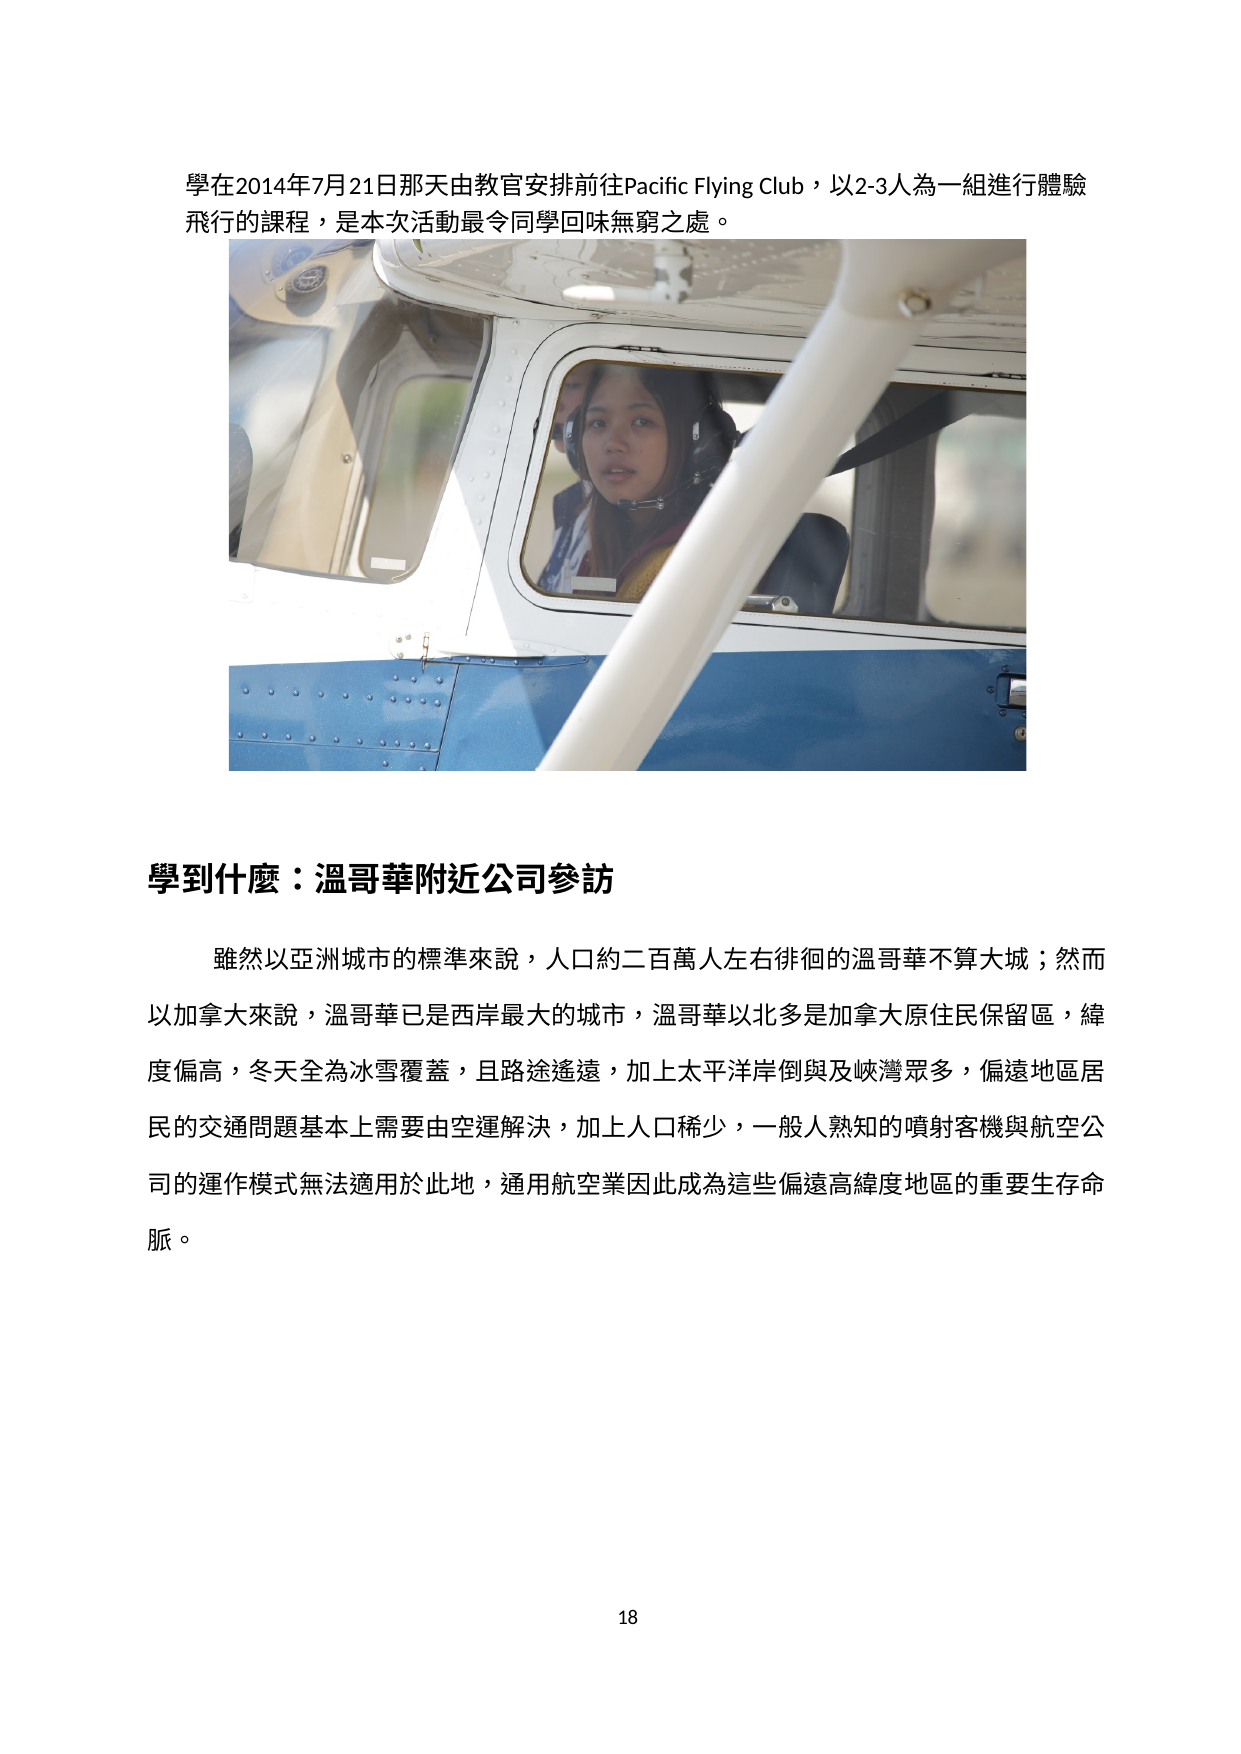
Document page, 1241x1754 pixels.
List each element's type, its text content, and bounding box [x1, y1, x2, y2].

list 學在2014年7月21日那天由教官安排前往Pacific Flying Club，以2-3人為一組進行體驗飛行的課程，是本次活動最令同學回味無窮之處。 [148, 164, 1107, 239]
text 雖然以亞洲城市的標準來說，人口約二百萬人左右徘徊的溫哥華不算大城；然而以加拿大來說，溫哥華已是西岸最大的城市，溫哥華以北多是加拿大原住民保留區，緯度偏高，冬天全為冰雪覆蓋，且路途遙遠，加上太平洋岸倒與及峽灣眾多，偏遠地區居民的交通問題基本上需要由空運解決，加上人口稀少，一般人熟知的噴射客機與航空公司的運作模式無法適用於此地，通用航空業因此成為這些偏遠高緯度地區的重要生存命脈。 [148, 938, 1107, 1257]
picture [228, 239, 1027, 771]
text 學到什麼：溫哥華附近公司參訪 [148, 839, 1107, 914]
